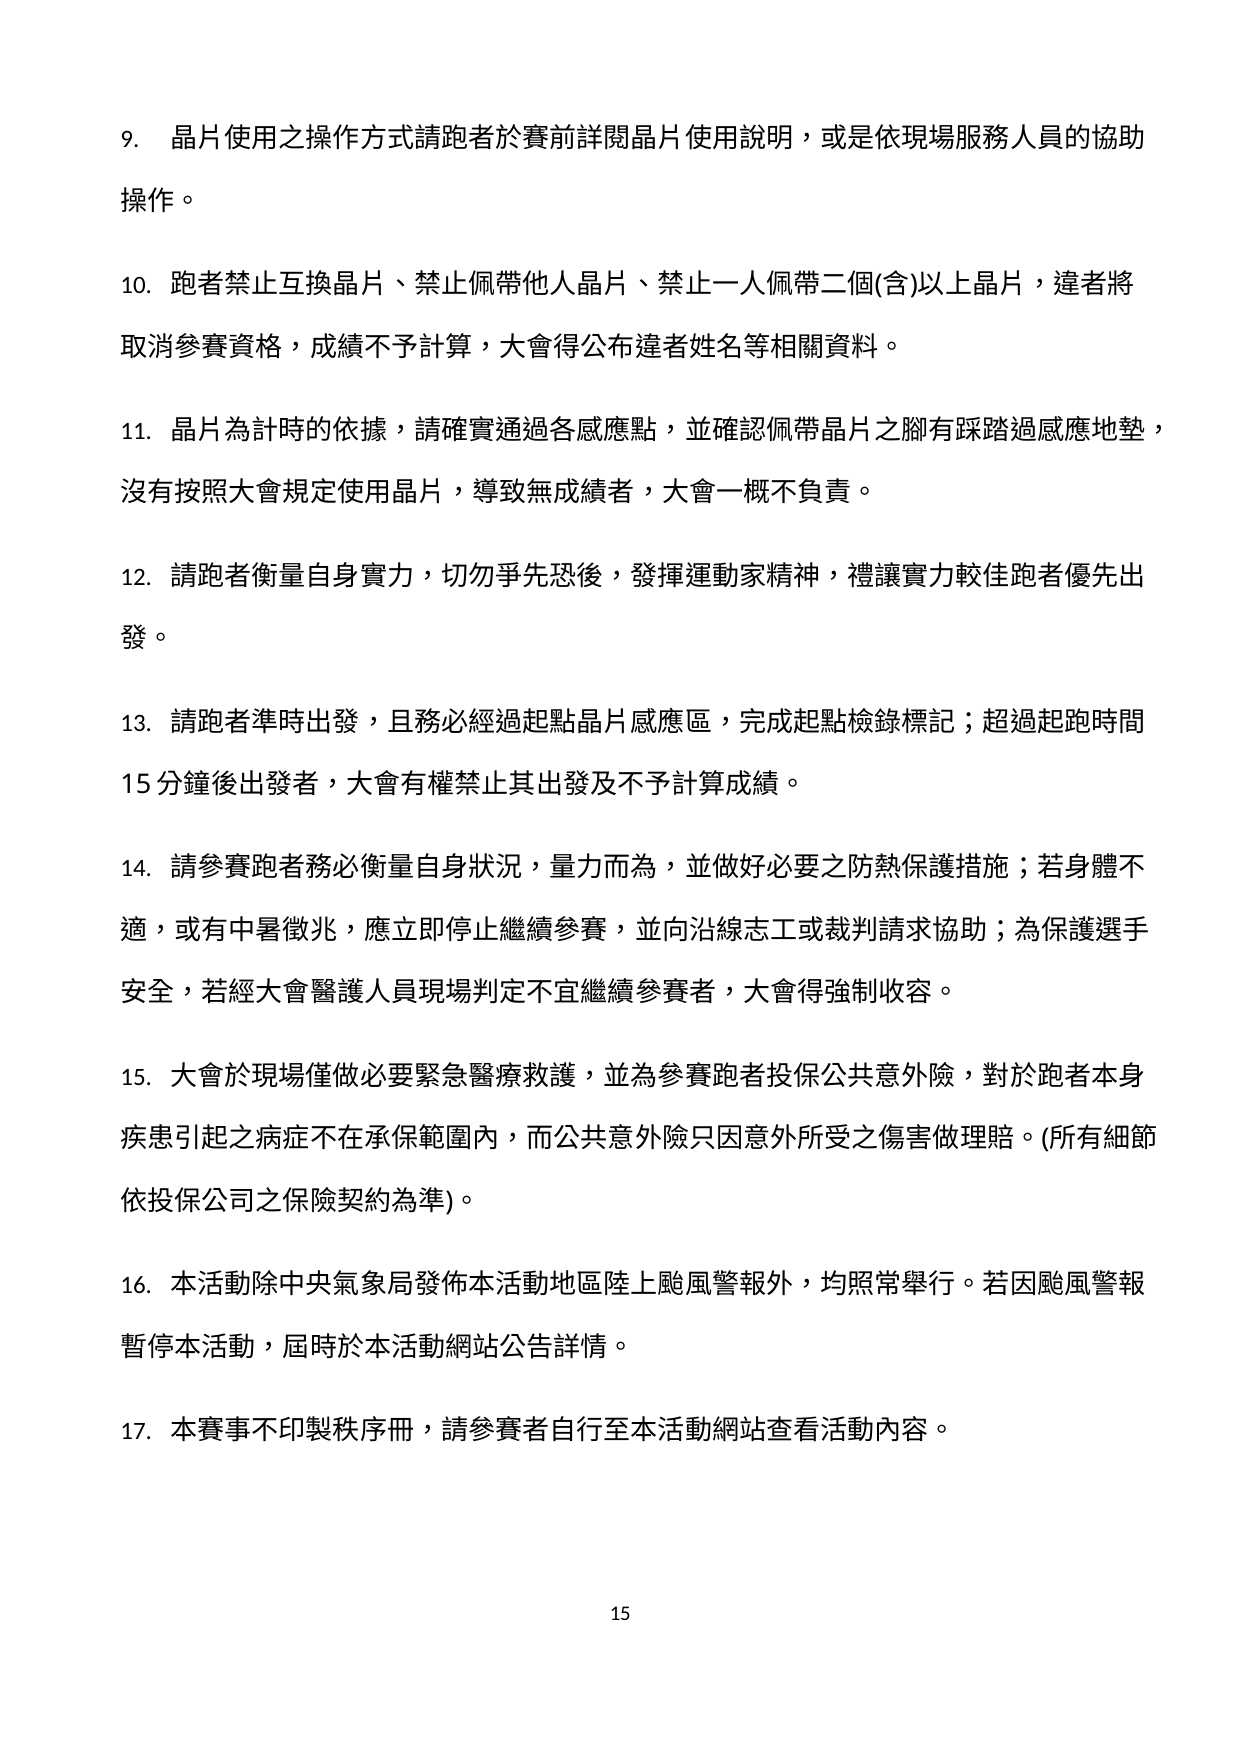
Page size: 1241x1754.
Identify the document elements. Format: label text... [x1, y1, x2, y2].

list 請參賽跑者務必衡量自身狀況，量力而為，並做好必要之防熱保護措施；若身體不適，或有中暑徵兆，應立即停止繼續參賽，並向沿線志工或裁判請求協助；為保護選手安全，若經大會醫護人員現場判定不宜繼續參賽者，大會得強制收容。 [120, 823, 1157, 1011]
list 跑者禁止互換晶片、禁止佩帶他人晶片、禁止一人佩帶二個(含)以上晶片，違者將取消參賽資格，成績不予計算，大會得公布違者姓名等相關資料。 [120, 240, 1157, 365]
list 請跑者準時出發，且務必經過起點晶片感應區，完成起點檢錄標記；超過起跑時間15分鐘後出發者，大會有權禁止其出發及不予計算成績。 [120, 677, 1157, 802]
list 晶片為計時的依據，請確實通過各感應點，並確認佩帶晶片之腳有踩踏過感應地墊，沒有按照大會規定使用晶片，導致無成績者，大會一概不負責。 [120, 386, 1157, 511]
list 請跑者衡量自身實力，切勿爭先恐後，發揮運動家精神，禮讓實力較佳跑者優先出發。 [120, 532, 1157, 657]
list 晶片使用之操作方式請跑者於賽前詳閱晶片使用說明，或是依現場服務人員的協助操作。 [120, 94, 1157, 219]
list 本活動除中央氣象局發佈本活動地區陸上颱風警報外，均照常舉行。若因颱風警報暫停本活動，屆時於本活動網站公告詳情。 [120, 1240, 1157, 1365]
list 本賽事不印製秩序冊，請參賽者自行至本活動網站查看活動內容。 [120, 1386, 1157, 1448]
list 大會於現場僅做必要緊急醫療救護，並為參賽跑者投保公共意外險，對於跑者本身疾患引起之病症不在承保範圍內，而公共意外險只因意外所受之傷害做理賠。(所有細節依投保公司之保險契約為準)。 [120, 1032, 1157, 1219]
